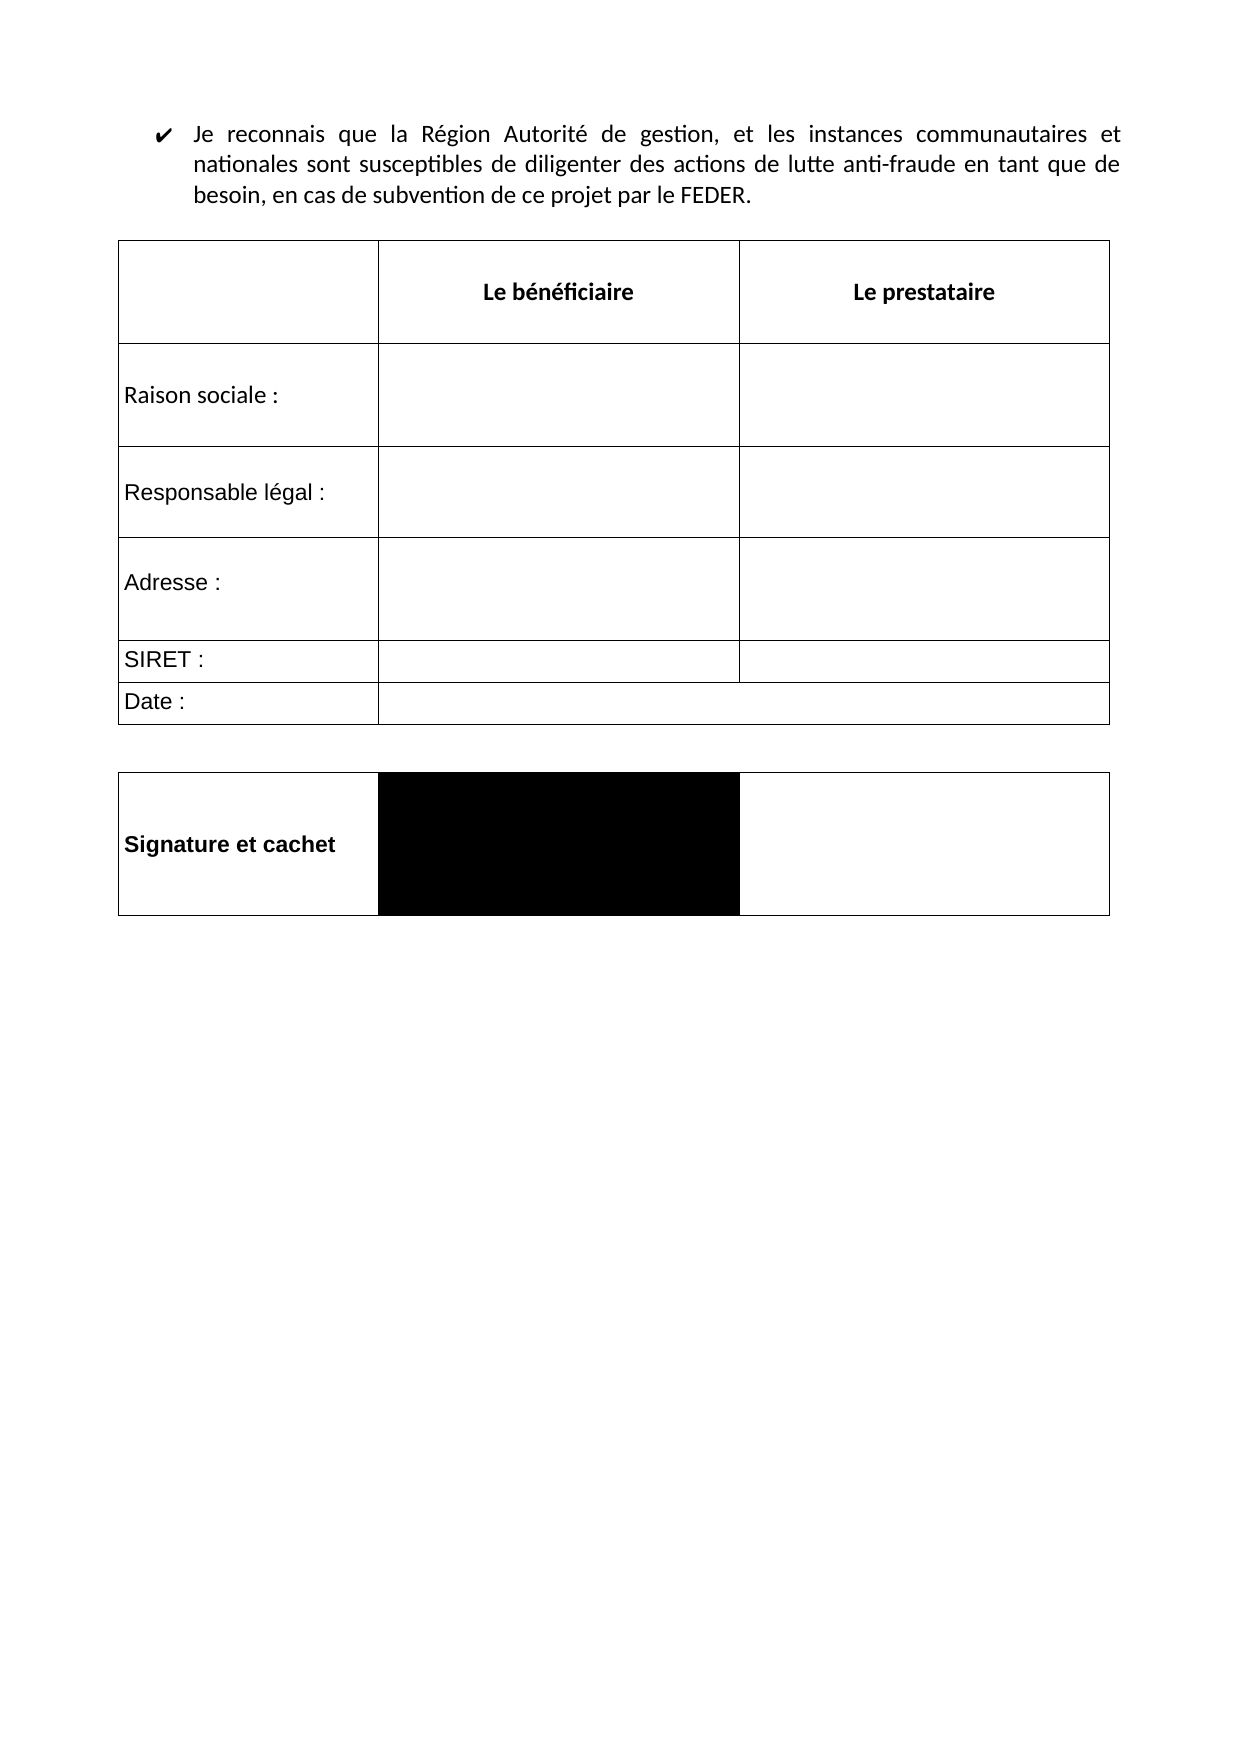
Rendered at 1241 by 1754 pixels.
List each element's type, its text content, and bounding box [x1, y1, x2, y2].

table_cell [379, 641, 739, 682]
table_header [740, 773, 1109, 915]
table_cell Date : [119, 683, 378, 724]
table_cell [379, 447, 739, 537]
table_cell Raison sociale : [119, 344, 378, 446]
table_header [379, 773, 739, 915]
table_cell Responsable légal : [119, 447, 378, 537]
table_cell [740, 641, 1109, 682]
table_cell [740, 447, 1109, 537]
table_cell [379, 683, 1109, 724]
table_cell Adresse : [119, 538, 378, 640]
table_cell [379, 538, 739, 640]
table_cell SIRET : [119, 641, 378, 682]
table_header Le prestataire [740, 241, 1109, 343]
table_cell [740, 538, 1109, 640]
table_header Le bénéficiaire [379, 241, 739, 343]
table_cell [740, 344, 1109, 446]
table_header [119, 241, 378, 343]
list Je reconnais que la Région Autorité de gestion, et les instances communautaires et nationales sont susceptibles de diligenter des actions de lutte anti-fraude en tant que de besoin, en cas de subvention de ce projet par le FEDER. [156, 118, 1122, 210]
table_cell [379, 344, 739, 446]
table_header Signature et cachet [119, 773, 378, 915]
